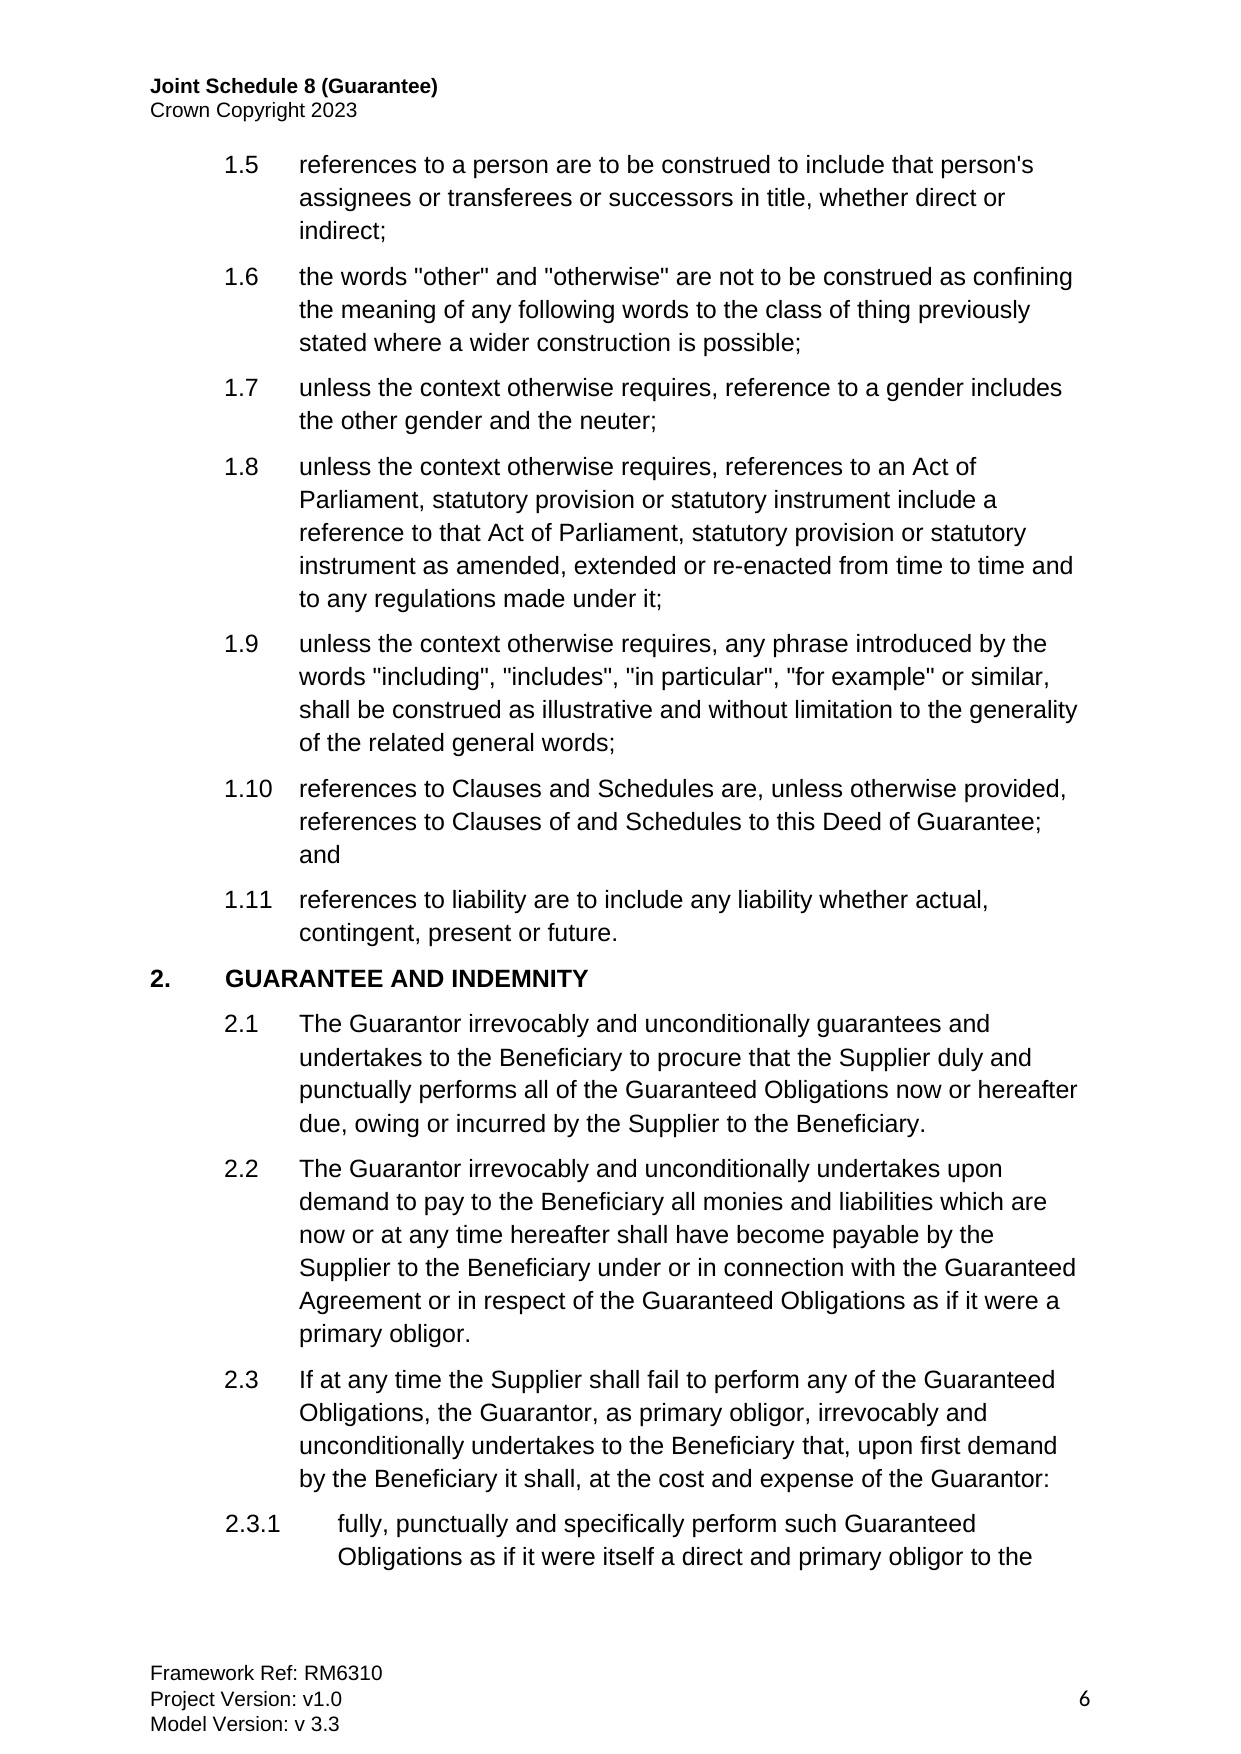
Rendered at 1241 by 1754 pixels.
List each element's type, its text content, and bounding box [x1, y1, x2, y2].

subtitle unless the context otherwise requires, references to an Act of Parliament, statutory provision or statutory instrument include a reference to that Act of Parliament, statutory provision or statutory instrument as amended, extended or re-enacted from time to time and to any regulations made under it; [224, 452, 1090, 612]
subtitle references to Clauses and Schedules are, unless otherwise provided, references to Clauses of and Schedules to this Deed of Guarantee; and [224, 774, 1090, 869]
subtitle GUARANTEE AND INDEMNITY [150, 964, 1090, 993]
subtitle unless the context otherwise requires, any phrase introduced by the words "including", "includes", "in particular", "for example" or similar, shall be construed as illustrative and without limitation to the generality of the related general words; [224, 629, 1090, 757]
subtitle The Guarantor irrevocably and unconditionally undertakes upon demand to pay to the Beneficiary all monies and liabilities which are now or at any time hereafter shall have become payable by the Supplier to the Beneficiary under or in connection with the Guaranteed Agreement or in respect of the Guaranteed Obligations as if it were a primary obligor. [224, 1154, 1090, 1348]
subtitle fully, punctually and specifically perform such Guaranteed Obligations as if it were itself a direct and primary obligor to the [225, 1509, 1090, 1571]
subtitle the words "other" and "otherwise" are not to be construed as confining the meaning of any following words to the class of thing previously stated where a wider construction is possible; [224, 262, 1090, 356]
subtitle unless the context otherwise requires, reference to a gender includes the other gender and the neuter; [224, 373, 1090, 435]
subtitle If at any time the Supplier shall fail to perform any of the Guaranteed Obligations, the Guarantor, as primary obligor, irrevocably and unconditionally undertakes to the Beneficiary that, upon first demand by the Beneficiary it shall, at the cost and expense of the Guarantor: [224, 1365, 1090, 1492]
subtitle references to a person are to be construed to include that person's assignees or transferees or successors in title, whether direct or indirect; [224, 150, 1090, 245]
subtitle references to liability are to include any liability whether actual, contingent, present or future. [224, 885, 1090, 947]
subtitle The Guarantor irrevocably and unconditionally guarantees and undertakes to the Beneficiary to procure that the Supplier duly and punctually performs all of the Guaranteed Obligations now or hereafter due, owing or incurred by the Supplier to the Beneficiary. [224, 1009, 1090, 1137]
